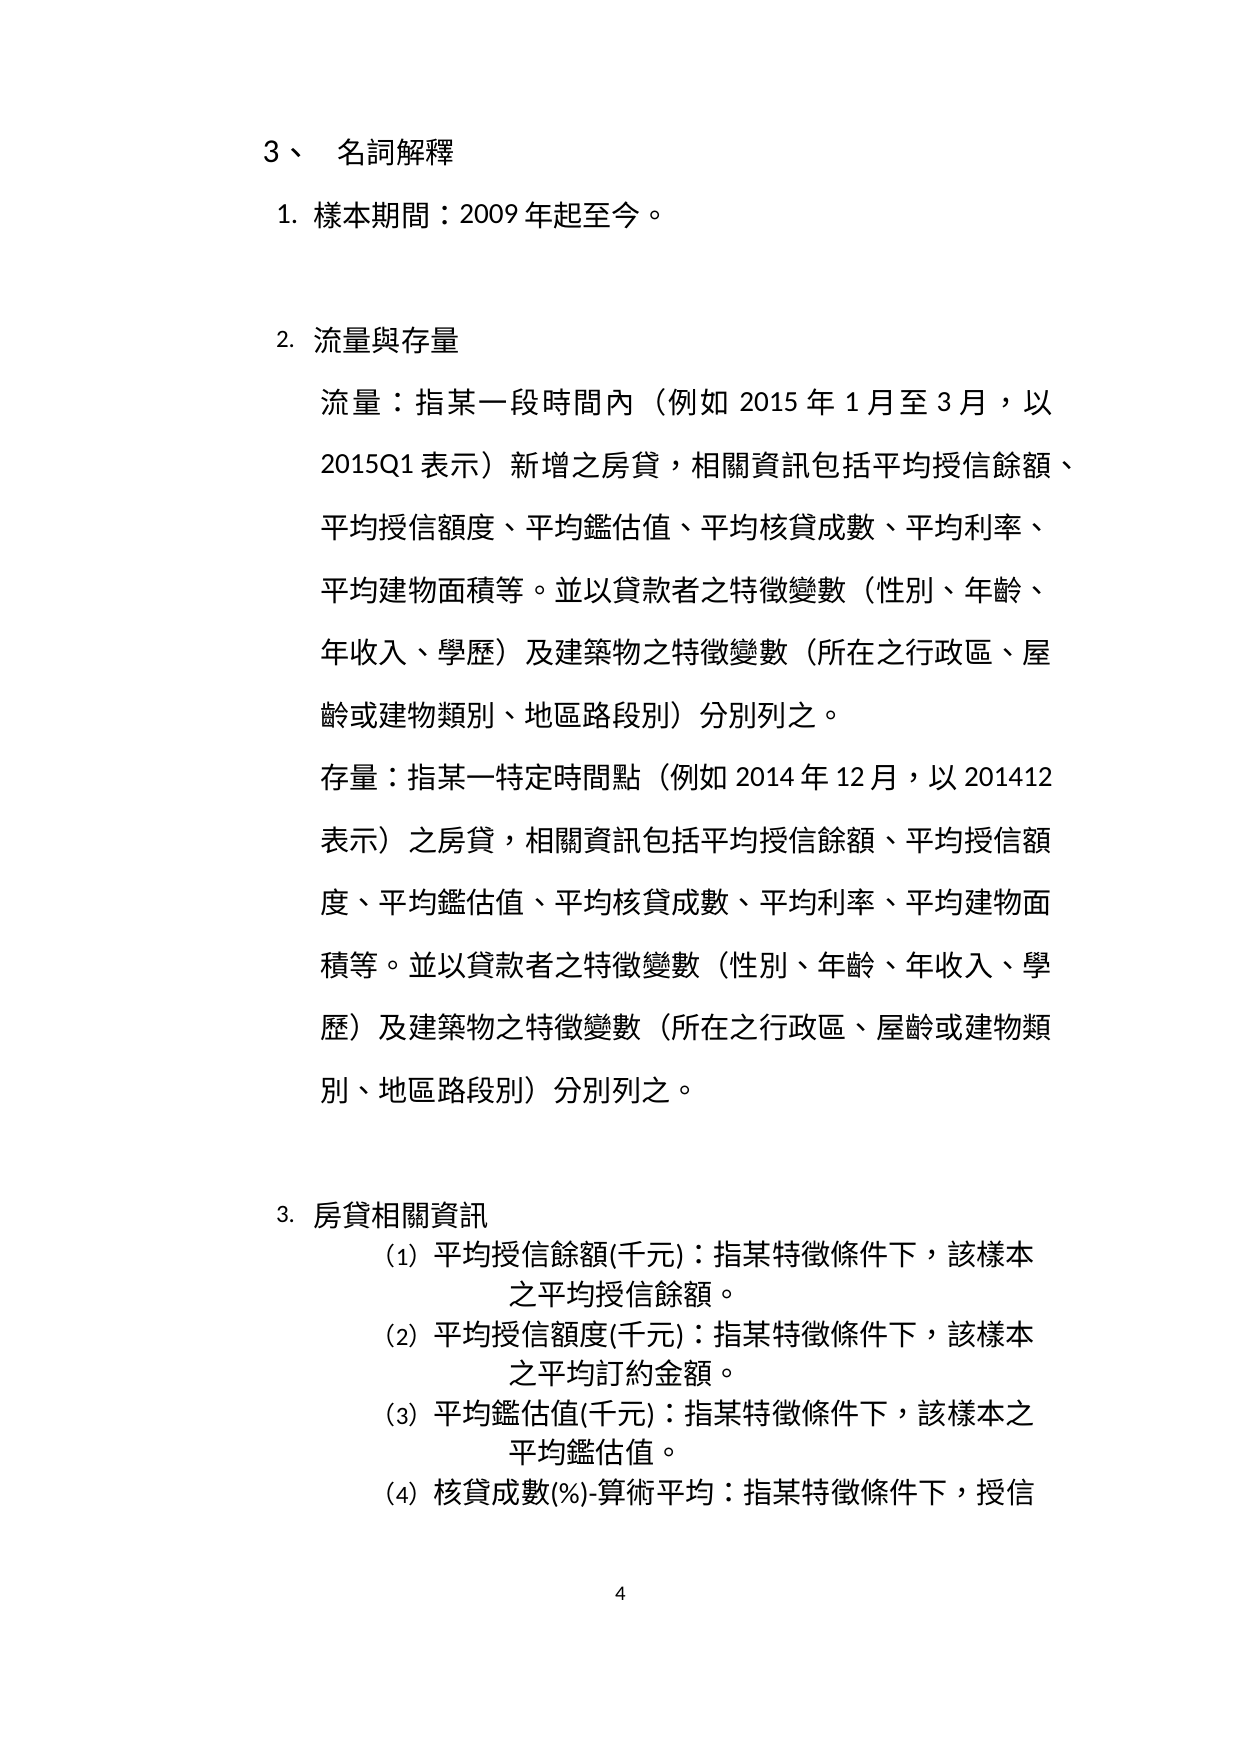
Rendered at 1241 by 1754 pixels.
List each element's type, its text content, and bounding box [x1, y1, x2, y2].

list 流量與存量 [276, 297, 1053, 359]
list 樣本期間：2009年起至今。 [276, 172, 1053, 234]
list 平均授信餘額(千元)：指某特徵條件下，該樣本之平均授信餘額。 [371, 1234, 1053, 1313]
list 平均鑑估值(千元)：指某特徵條件下，該樣本之平均鑑估值。 [371, 1392, 1053, 1472]
text 流量：指某一段時間內（例如2015年1月至3月，以2015Q1表示）新增之房貸，相關資訊包括平均授信餘額、平均授信額度、平均鑑估值、平均核貸成數、平均利率、平均建物面積等。並以貸款者之特徵變數（性別、年齡、年收入、學歷）及建築物之特徵變數（所在之行政區、屋齡或建物類別、地區路段別）分別列之。 [320, 359, 1053, 734]
list 平均授信額度(千元)：指某特徵條件下，該樣本之平均訂約金額。 [371, 1313, 1053, 1392]
list 核貸成數(%)-算術平均：指某特徵條件下，授信 [371, 1472, 1053, 1511]
list 名詞解釋 [262, 109, 1053, 172]
list 房貸相關資訊 [276, 1172, 1053, 1234]
text 存量：指某一特定時間點（例如2014年12月，以201412表示）之房貸，相關資訊包括平均授信餘額、平均授信額度、平均鑑估值、平均核貸成數、平均利率、平均建物面積等。並以貸款者之特徵變數（性別、年齡、年收入、學歷）及建築物之特徵變數（所在之行政區、屋齡或建物類別、地區路段別）分別列之。 [320, 734, 1053, 1109]
